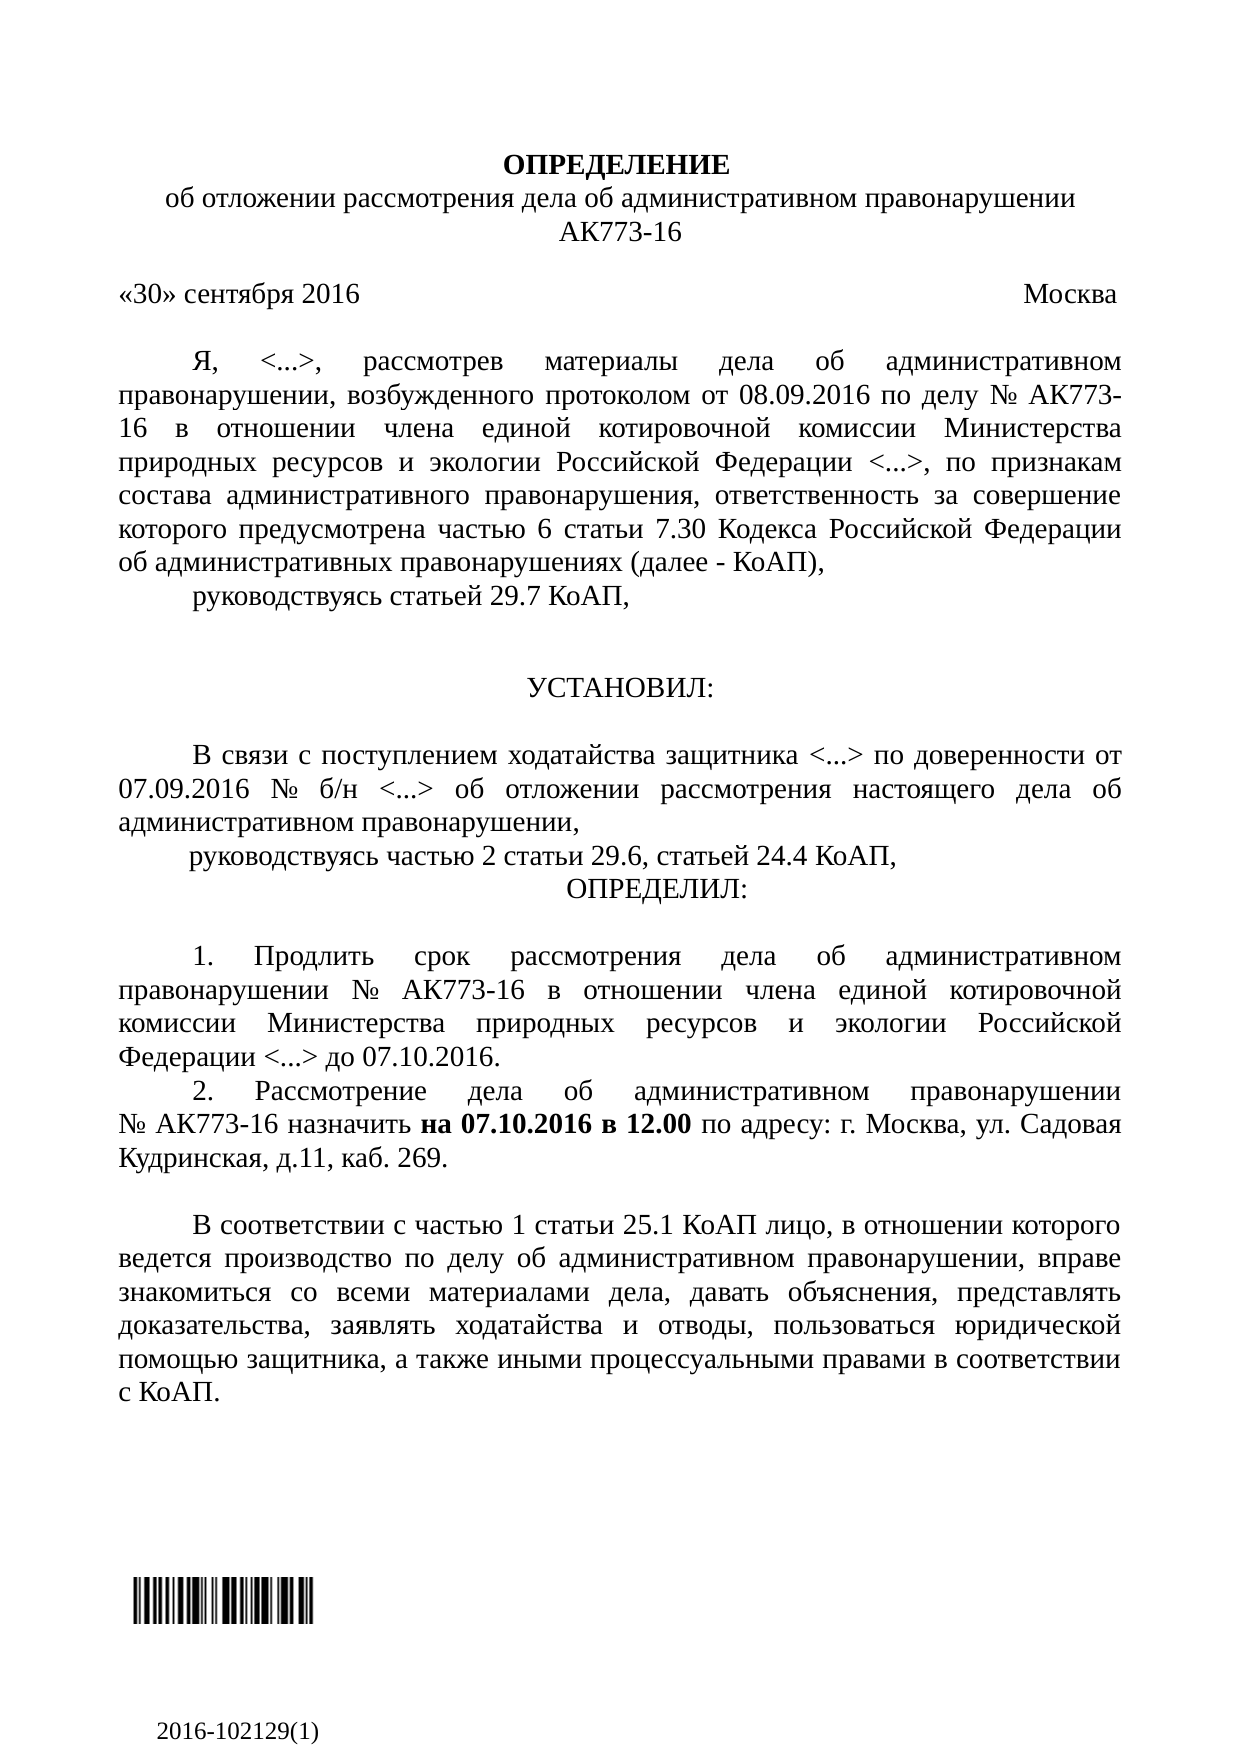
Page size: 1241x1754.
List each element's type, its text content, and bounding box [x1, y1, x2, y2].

text 1. Продлить срок рассмотрения дела об административном правонарушении № АК773-16 в отношении члена единой котировочной комиссии Министерства природных ресурсов и экологии Российской Федерации <...> до 07.10.2016. [118, 938, 1122, 1073]
picture [118, 1577, 331, 1624]
text руководствуясь статьей 29.7 КоАП, [118, 578, 1122, 612]
text Я, <...>, рассмотрев материалы дела об административном правонарушении, возбужденного протоколом от 08.09.2016 по делу № АК773-16 в отношении члена единой котировочной комиссии Министерства природных ресурсов и экологии Российской Федерации <...>, по признакам состава административного правонарушения, ответственность за совершение которого предусмотрена частью 6 статьи 7.30 Кодекса Российской Федерации об административных правонарушениях (далее - КоАП), [118, 343, 1122, 578]
text В соответствии с частью 1 статьи 25.1 КоАП лицо, в отношении которого ведется производство по делу об административном правонарушении, вправе знакомиться со всеми материалами дела, давать объяснения, представлять доказательства, заявлять ходатайства и отводы, пользоваться юридической помощью защитника, а также иными процессуальными правами в соответствии с КоАП. [118, 1207, 1122, 1408]
text руководствуясь частью 2 статьи 29.6, статьей 24.4 КоАП, [118, 838, 1122, 871]
text ОПРЕДЕЛЕНИЕ [118, 147, 1122, 180]
text ОПРЕДЕЛИЛ: [118, 871, 1122, 905]
text 2. Рассмотрение дела об административном правонарушении № АК773-16 назначить на 07.10.2016 в 12.00 по адресу: г. Москва, ул. Садовая Кудринская, д.11, каб. 269. [118, 1073, 1122, 1173]
text «30» сентября 2016 Москва [118, 276, 1122, 310]
text В связи с поступлением ходатайства защитника <...> по доверенности от 07.09.2016 № б/н <...> об отложении рассмотрения настоящего дела об административном правонарушении, [118, 737, 1122, 838]
text об отложении рассмотрения дела об административном правонарушении АК773-16 [118, 180, 1122, 247]
text УСТАНОВИЛ: [118, 670, 1122, 704]
